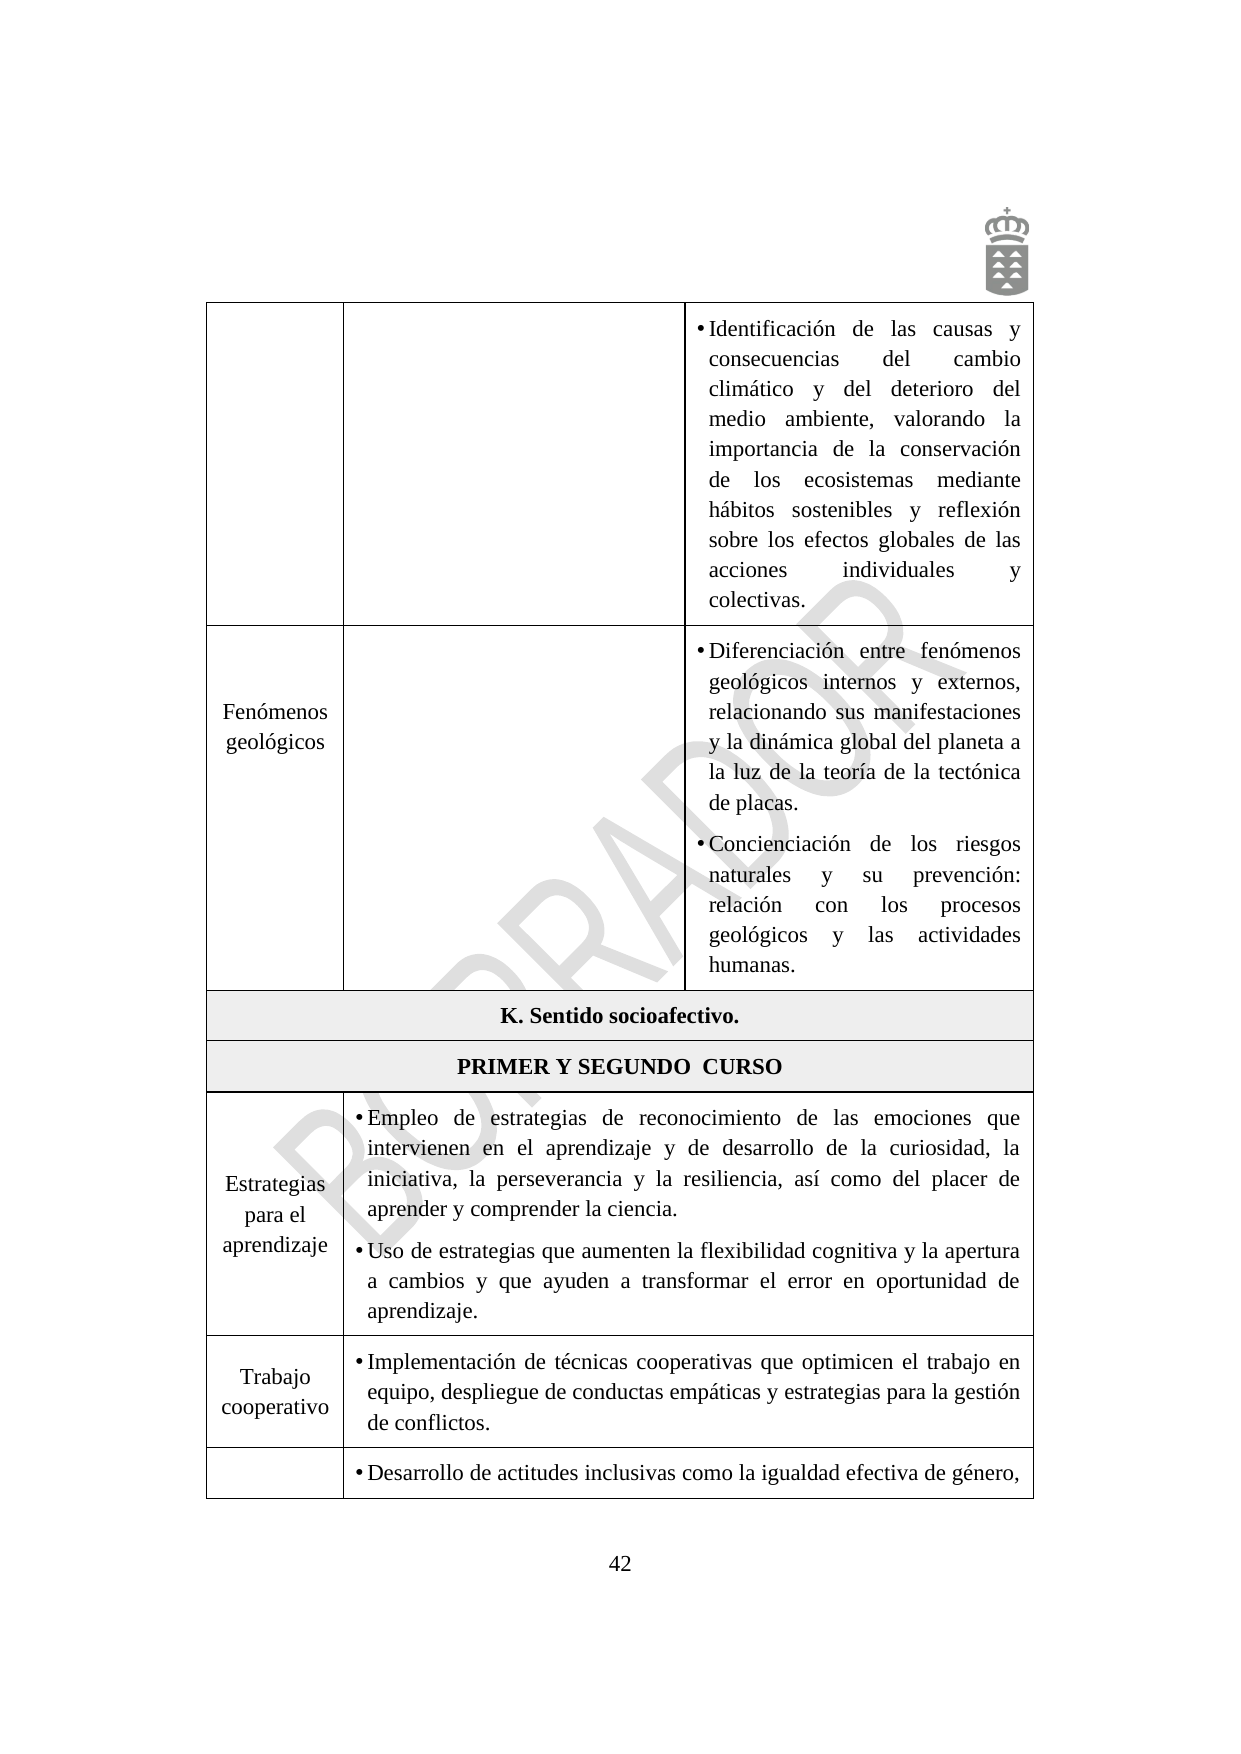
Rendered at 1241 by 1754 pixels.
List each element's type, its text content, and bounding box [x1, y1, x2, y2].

table_cell Trabajo cooperativo [207, 1336, 343, 1447]
table_cell Empleo de estrategias de reconocimiento de las emociones que intervienen en el aprendizaje y de desarrollo de la curiosidad, la iniciativa, la perseverancia y la resiliencia, así como del placer de aprender y comprender la ciencia. Uso de estrategias que aumenten la flexibilidad cognitiva y la apertura a cambios y que ayuden a transformar el error en oportunidad de aprendizaje. [344, 1093, 1033, 1335]
table_cell [344, 303, 684, 625]
table_cell K. Sentido socioafectivo. [207, 991, 1033, 1040]
table_cell [344, 626, 684, 989]
table_cell PRIMER Y SEGUNDO CURSO [207, 1041, 1033, 1091]
table_cell Estrategias para el aprendizaje [207, 1093, 343, 1335]
table_cell Diferenciación entre fenómenos geológicos internos y externos, relacionando sus manifestaciones y la dinámica global del planeta a la luz de la teoría de la tectónica de placas. Concienciación de los riesgos naturales y su prevención: relación con los procesos geológicos y las actividades humanas. [686, 626, 1033, 989]
table_cell Fenómenos geológicos [207, 626, 343, 989]
table_cell [207, 1448, 343, 1498]
table_cell Identificación de los componentes bióticos y abióticos y las relaciones intraespecíficas e interespecíficas de los ecosistemas, prestando especial atención a los ecosistemas de las islas Canarias. Identificación de las causas y consecuencias del cambio climático y del deterioro del medio ambiente, valorando la importancia de la conservación de los ecosistemas mediante hábitos sostenibles y reflexión sobre los efectos globales de las acciones individuales y colectivas. [686, 303, 1033, 625]
table_cell Implementación de técnicas cooperativas que optimicen el trabajo en equipo, despliegue de conductas empáticas y estrategias para la gestión de conflictos. [344, 1336, 1033, 1447]
picture [984, 207, 1030, 296]
table_cell Desarrollo de actitudes inclusivas como la igualdad efectiva de género, [344, 1448, 1033, 1498]
table_cell [207, 303, 343, 625]
